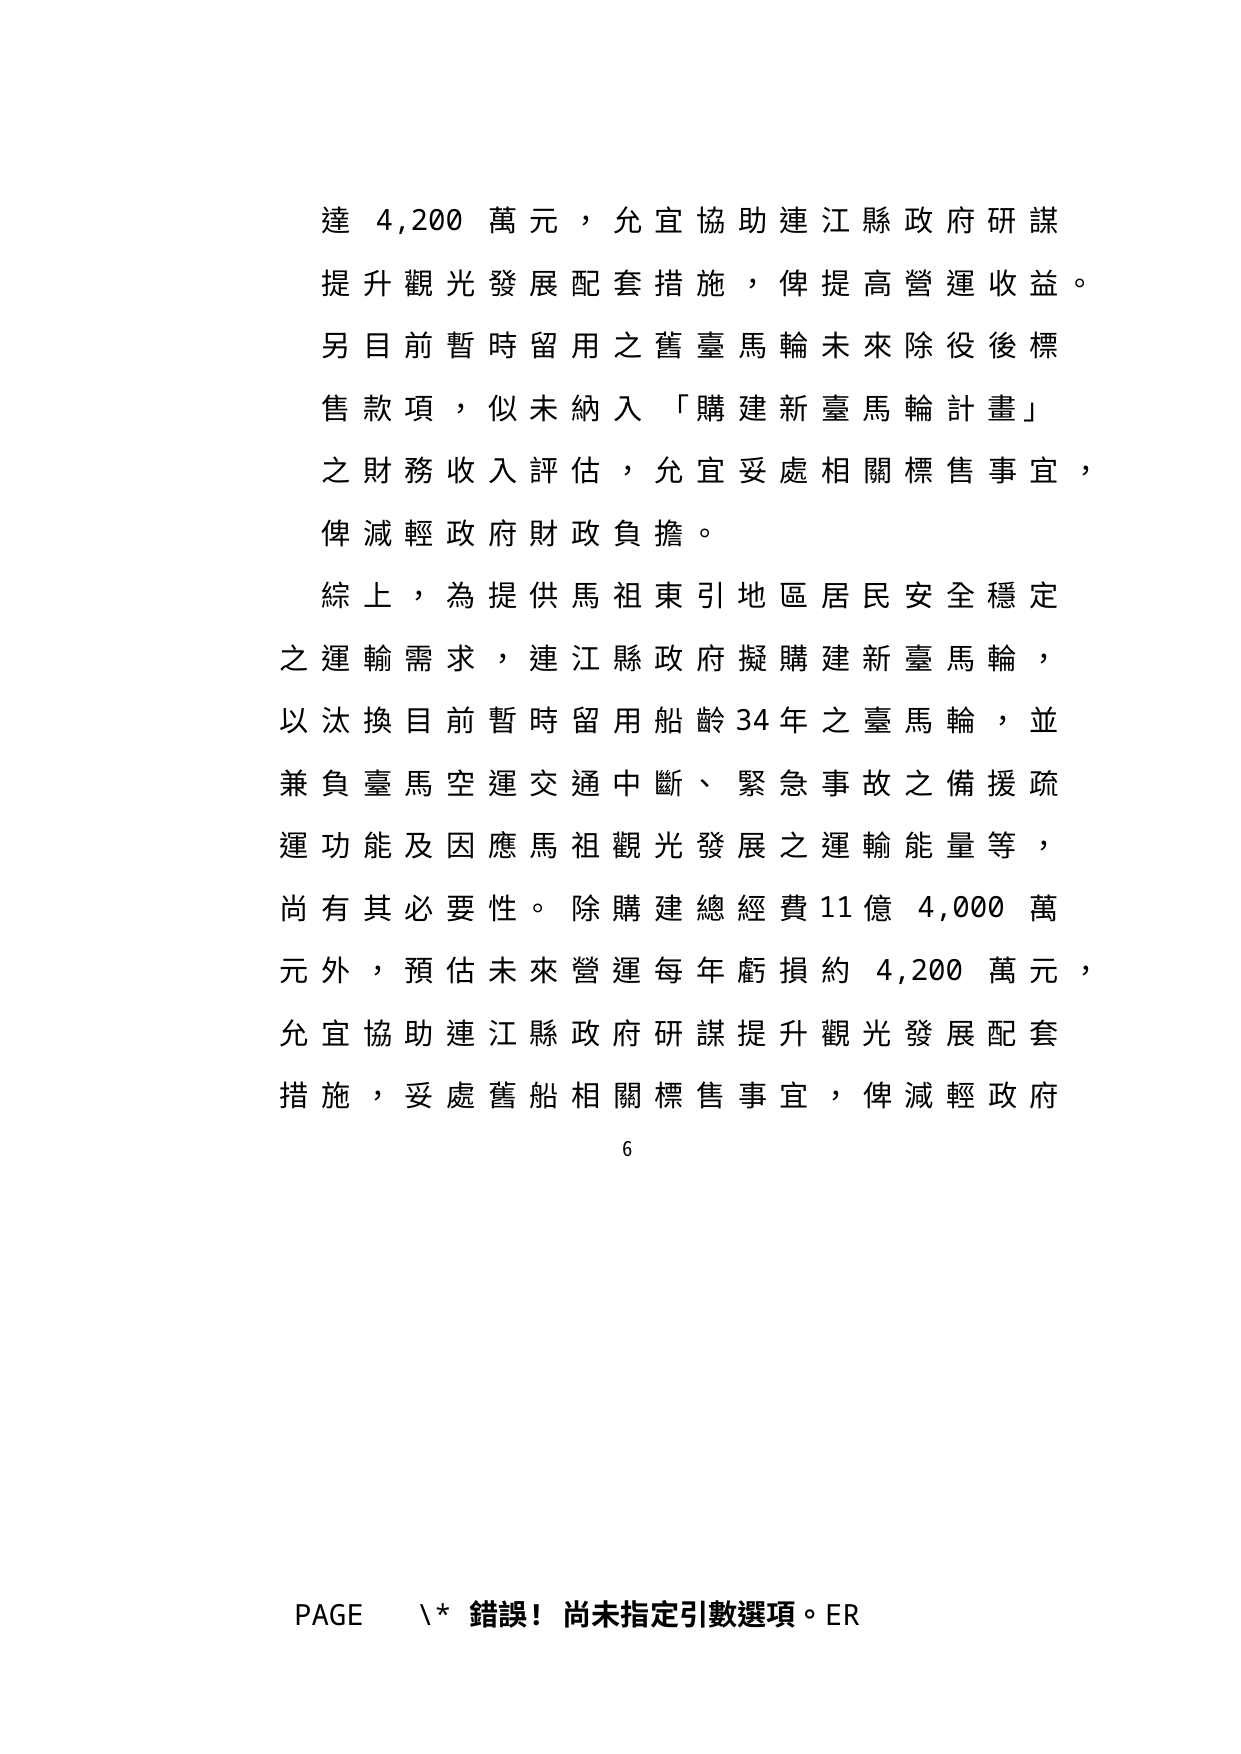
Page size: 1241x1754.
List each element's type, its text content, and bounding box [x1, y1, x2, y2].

text 綜上，為提供馬祖東引地區居民安全穩定之運輸需求，連江縣政府擬購建新臺馬輪，以汰換目前暫時留用船齡34年之臺馬輪，並兼負臺馬空運交通中斷、緊急事故之備援疏運功能及因應馬祖觀光發展之運輸能量等，尚有其必要性。除購建總經費11億4,000萬元外，預估未來營運每年虧損約4,200萬元，允宜協助連江縣政府研謀提升觀光發展配套措施，妥處舊船相關標售事宜，俾減輕政府財政負擔。 [249, 552, 1065, 1115]
text 「購建新臺馬輪計畫」之新臺馬輪總噸位達4,595噸，除提供東引及南竿間之島際運輸外，兼負臺馬空運交通中斷、緊急事故之備援疏運功能及因應馬祖觀光發展之運輸能量等，除購建總經費11億4,000萬元外，預估未來營運每年尚入不敷出約達4,200萬元，允宜協助連江縣政府研謀提升觀光發展配套措施，俾提高營運收益。另目前暫時留用之舊臺馬輪未來除役後標售款項，似未納入「購建新臺馬輪計畫」之財務收入評估，允宜妥處相關標售事宜，俾減輕政府財政負擔。 [278, 177, 1065, 552]
